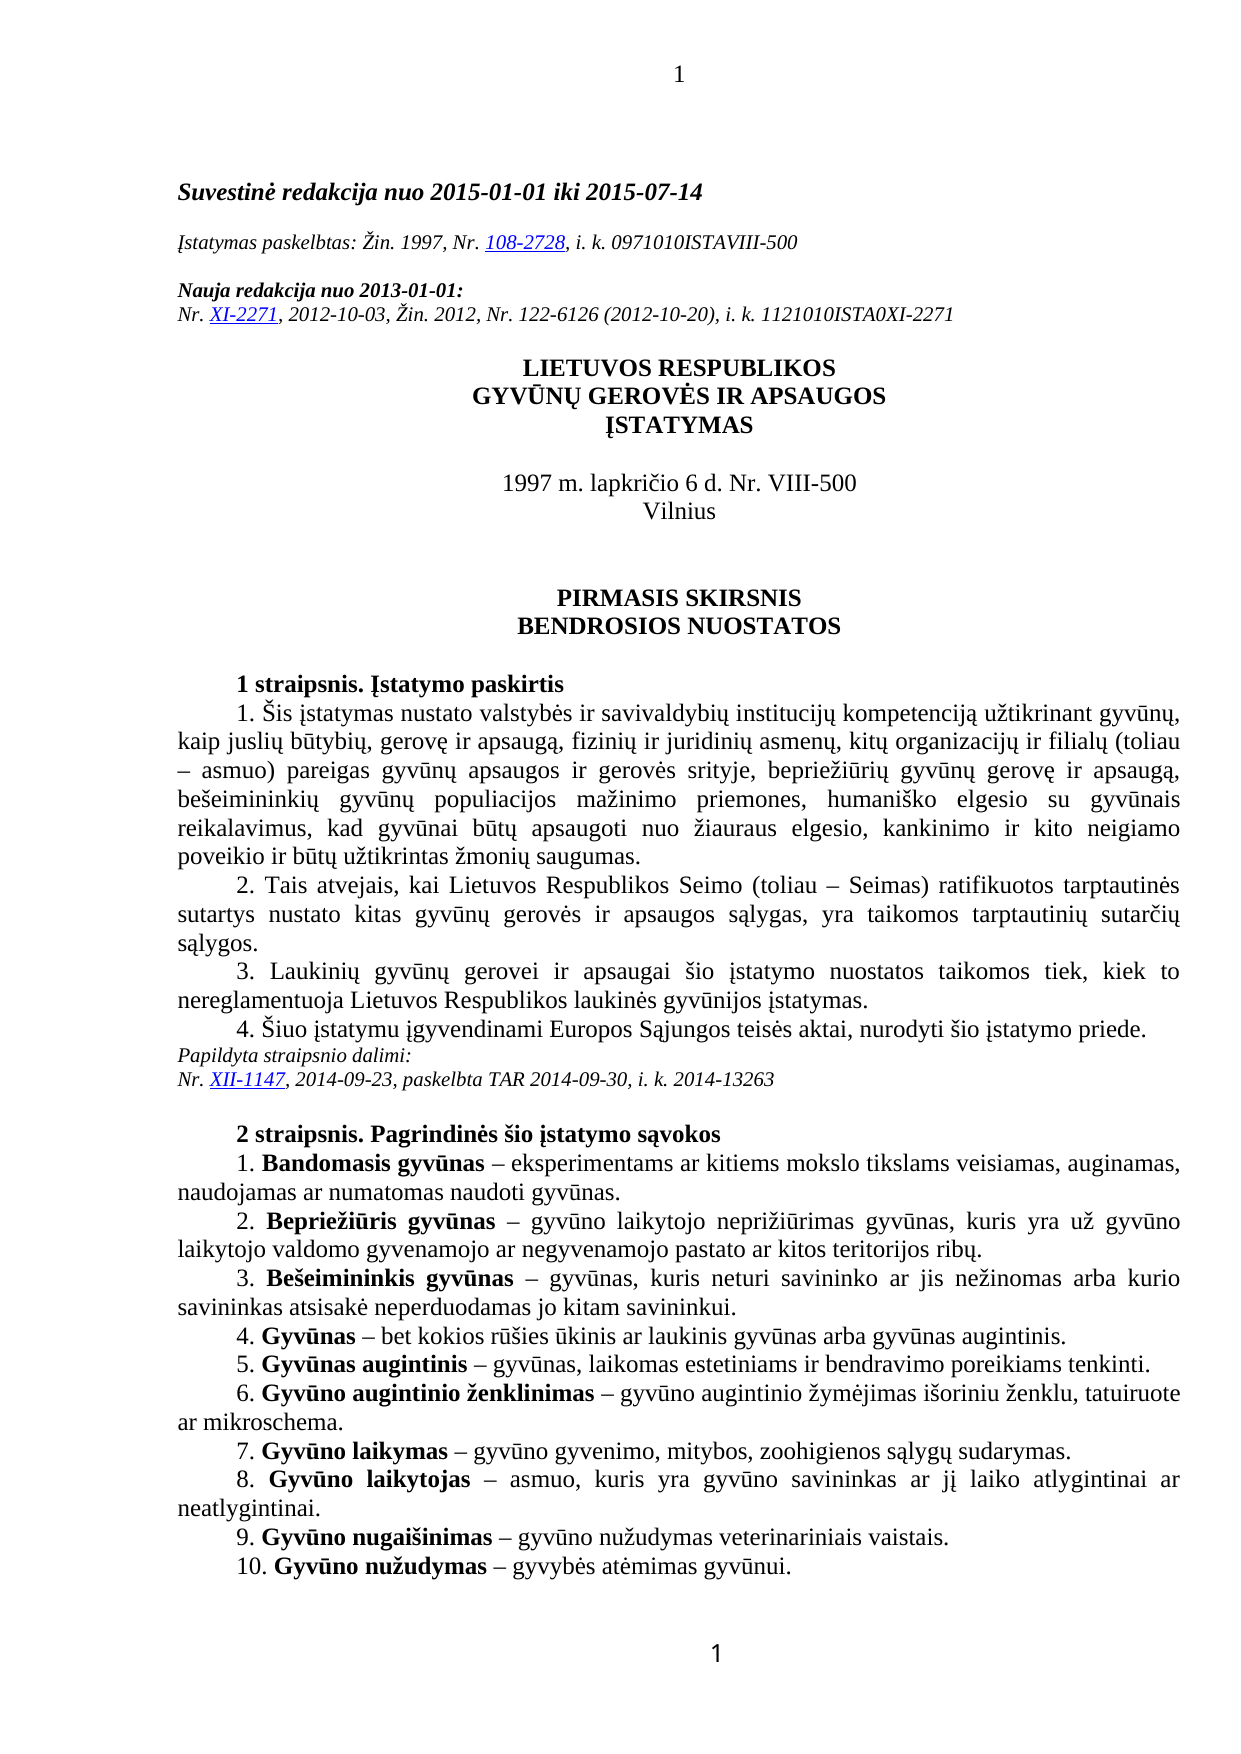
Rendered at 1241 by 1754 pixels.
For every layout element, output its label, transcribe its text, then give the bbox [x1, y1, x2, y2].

text 2. Bepriežiūris gyvūnas – gyvūno laikytojo neprižiūrimas gyvūnas, kuris yra už gyvūno laikytojo valdomo gyvenamojo ar negyvenamojo pastato ar kitos teritorijos ribų. [177, 1206, 1181, 1263]
text 1997 m. lapkričio 6 d. Nr. VIII-500 [177, 468, 1181, 496]
text Nr. XII-1147, 2014-09-23, paskelbta TAR 2014-09-30, i. k. 2014-13263 [177, 1067, 1181, 1091]
text Suvestinė redakcija nuo 2015-01-01 iki 2015-07-14 [177, 177, 1181, 206]
text 5. Gyvūnas augintinis – gyvūnas, laikomas estetiniams ir bendravimo poreikiams tenkinti. [177, 1349, 1181, 1378]
text Nauja redakcija nuo 2013-01-01: [177, 278, 1181, 302]
text Papildyta straipsnio dalimi: [177, 1043, 1181, 1067]
text 10. Gyvūno nužudymas – gyvybės atėmimas gyvūnui. [177, 1551, 1181, 1579]
text 2 straipsnis. Pagrindinės šio įstatymo sąvokos [177, 1119, 1181, 1148]
text 3. Laukinių gyvūnų gerovei ir apsaugai šio įstatymo nuostatos taikomos tiek, kiek to nereglamentuoja Lietuvos Respublikos laukinės gyvūnijos įstatymas. [177, 956, 1181, 1014]
text 1 straipsnis. Įstatymo paskirtis [177, 669, 1181, 698]
text 4. Gyvūnas – bet kokios rūšies ūkinis ar laukinis gyvūnas arba gyvūnas augintinis. [177, 1321, 1181, 1349]
text BENDROSIOS NUOSTATOS [177, 611, 1181, 640]
text Vilnius [177, 496, 1181, 525]
text 4. Šiuo įstatymu įgyvendinami Europos Sąjungos teisės aktai, nurodyti šio įstatymo priede. [177, 1014, 1181, 1043]
text 3. Bešeimininkis gyvūnas – gyvūnas, kuris neturi savininko ar jis nežinomas arba kurio savininkas atsisakė neperduodamas jo kitam savininkui. [177, 1263, 1181, 1321]
text 2. Tais atvejais, kai Lietuvos Respublikos Seimo (toliau – Seimas) ratifikuotos tarptautinės sutartys nustato kitas gyvūnų gerovės ir apsaugos sąlygas, yra taikomos tarptautinių sutarčių sąlygos. [177, 870, 1181, 956]
text 1. Šis įstatymas nustato valstybės ir savivaldybių institucijų kompetenciją užtikrinant gyvūnų, kaip juslių būtybių, gerovę ir apsaugą, fizinių ir juridinių asmenų, kitų organizacijų ir filialų (toliau – asmuo) pareigas gyvūnų apsaugos ir gerovės srityje, bepriežiūrių gyvūnų gerovę ir apsaugą, bešeimininkių gyvūnų populiacijos mažinimo priemones, humaniško elgesio su gyvūnais reikalavimus, kad gyvūnai būtų apsaugoti nuo žiauraus elgesio, kankinimo ir kito neigiamo poveikio ir būtų užtikrintas žmonių saugumas. [177, 698, 1181, 870]
text 9. Gyvūno nugaišinimas – gyvūno nužudymas veterinariniais vaistais. [177, 1522, 1181, 1551]
text Įstatymas paskelbtas: Žin. 1997, Nr. 108-2728, i. k. 0971010ISTAVIII-500 [177, 230, 1181, 254]
text Nr. XI-2271, 2012-10-03, Žin. 2012, Nr. 122-6126 (2012-10-20), i. k. 1121010ISTA0XI-2271 [177, 302, 1181, 326]
text 1. Bandomasis gyvūnas – eksperimentams ar kitiems mokslo tikslams veisiamas, auginamas, naudojamas ar numatomas naudoti gyvūnas. [177, 1148, 1181, 1206]
text 7. Gyvūno laikymas – gyvūno gyvenimo, mitybos, zoohigienos sąlygų sudarymas. [177, 1436, 1181, 1464]
text LIETUVOS RESPUBLIKOS [177, 353, 1181, 381]
text 6. Gyvūno augintinio ženklinimas – gyvūno augintinio žymėjimas išoriniu ženklu, tatuiruote ar mikroschema. [177, 1378, 1181, 1436]
text GYVŪNŲ GEROVĖS IR APSAUGOS [177, 381, 1181, 410]
text PIRMASIS SKIRSNIS [177, 583, 1181, 611]
text ĮSTATYMAS [177, 410, 1181, 439]
text 8. Gyvūno laikytojas – asmuo, kuris yra gyvūno savininkas ar jį laiko atlygintinai ar neatlygintinai. [177, 1464, 1181, 1522]
